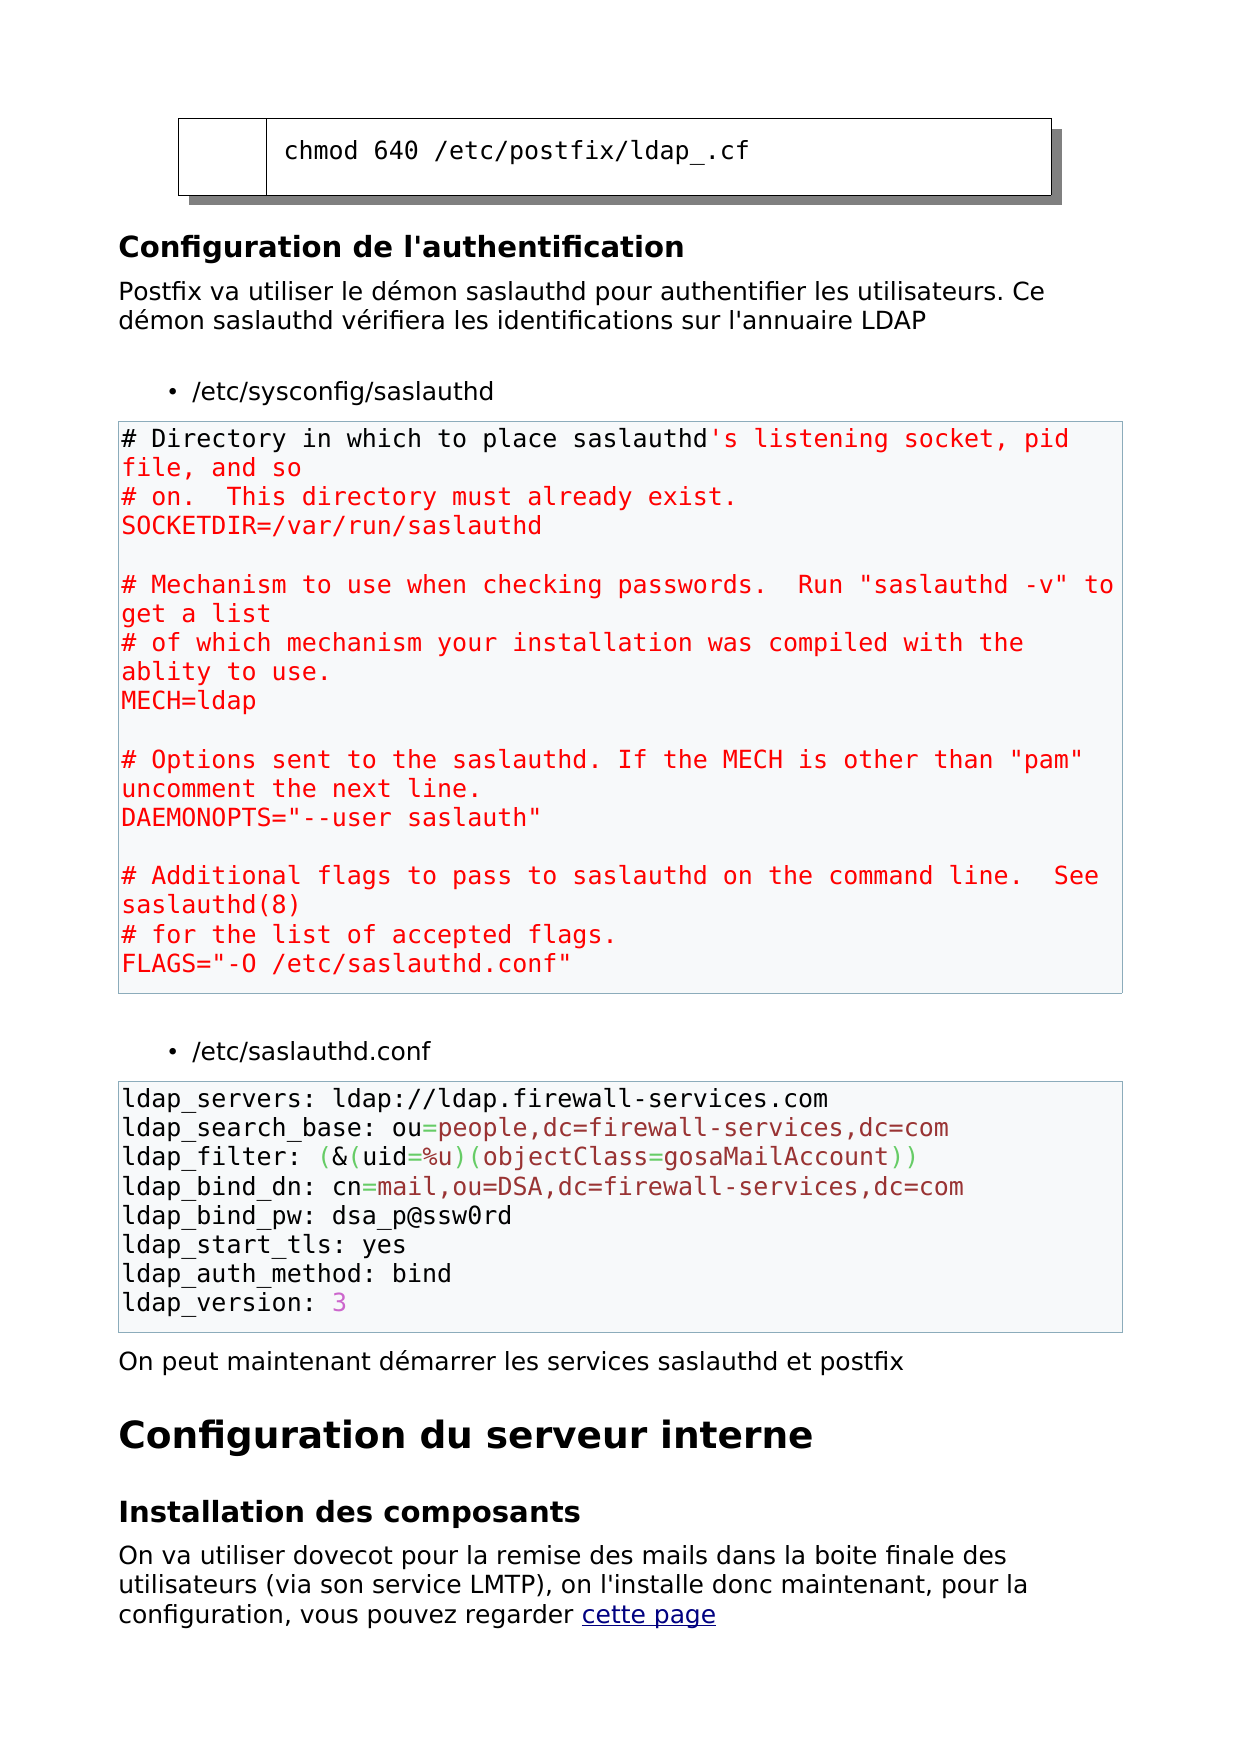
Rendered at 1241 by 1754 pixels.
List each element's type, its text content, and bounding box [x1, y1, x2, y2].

subtitle Configuration du serveur interne [118, 1414, 1122, 1457]
list /etc/saslauthd.conf [177, 1037, 1122, 1066]
table_header [179, 119, 266, 194]
text On va utiliser dovecot pour la remise des mails dans la boite finale des utilisateurs (via son service LMTP), on l'installe donc maintenant, pour la configuration, vous pouvez regarder cette page [118, 1541, 1122, 1629]
subtitle Installation des composants [118, 1495, 1122, 1529]
subtitle Configuration de l'authentification [118, 230, 1122, 264]
text On peut maintenant démarrer les services saslauthd et postfix [118, 1347, 1122, 1376]
table_header chmod 640 /etc/postfix/ldap_.cf [267, 119, 1051, 194]
table_header # Directory in which to place saslauthd's listening socket, pid file, and so # on. This directory must already exist. SOCKETDIR=/var/run/saslauthd # Mechanism to use when checking passwords. Run "saslauthd -v" to get a list # of which mechanism your installation was compiled with the ablity to use. MECH=ldap # Options sent to the saslauthd. If the MECH is other than "pam" uncomment the next line. DAEMONOPTS="--user saslauth" # Additional flags to pass to saslauthd on the command line. See saslauthd(8) # for the list of accepted flags. FLAGS="-O /etc/saslauthd.conf" [119, 422, 1122, 993]
table_header ldap_servers: ldap://ldap.firewall-services.com ldap_search_base: ou=people,dc=firewall-services,dc=com ldap_filter: (&(uid=%u)(objectClass=gosaMailAccount)) ldap_bind_dn: cn=mail,ou=DSA,dc=firewall-services,dc=com ldap_bind_pw: dsa_p@ssw0rd ldap_start_tls: yes ldap_auth_method: bind ldap_version: 3 [119, 1082, 1122, 1332]
text Postfix va utiliser le démon saslauthd pour authentifier les utilisateurs. Ce démon saslauthd vérifiera les identifications sur l'annuaire LDAP [118, 277, 1122, 335]
list /etc/sysconfig/saslauthd [177, 377, 1122, 406]
